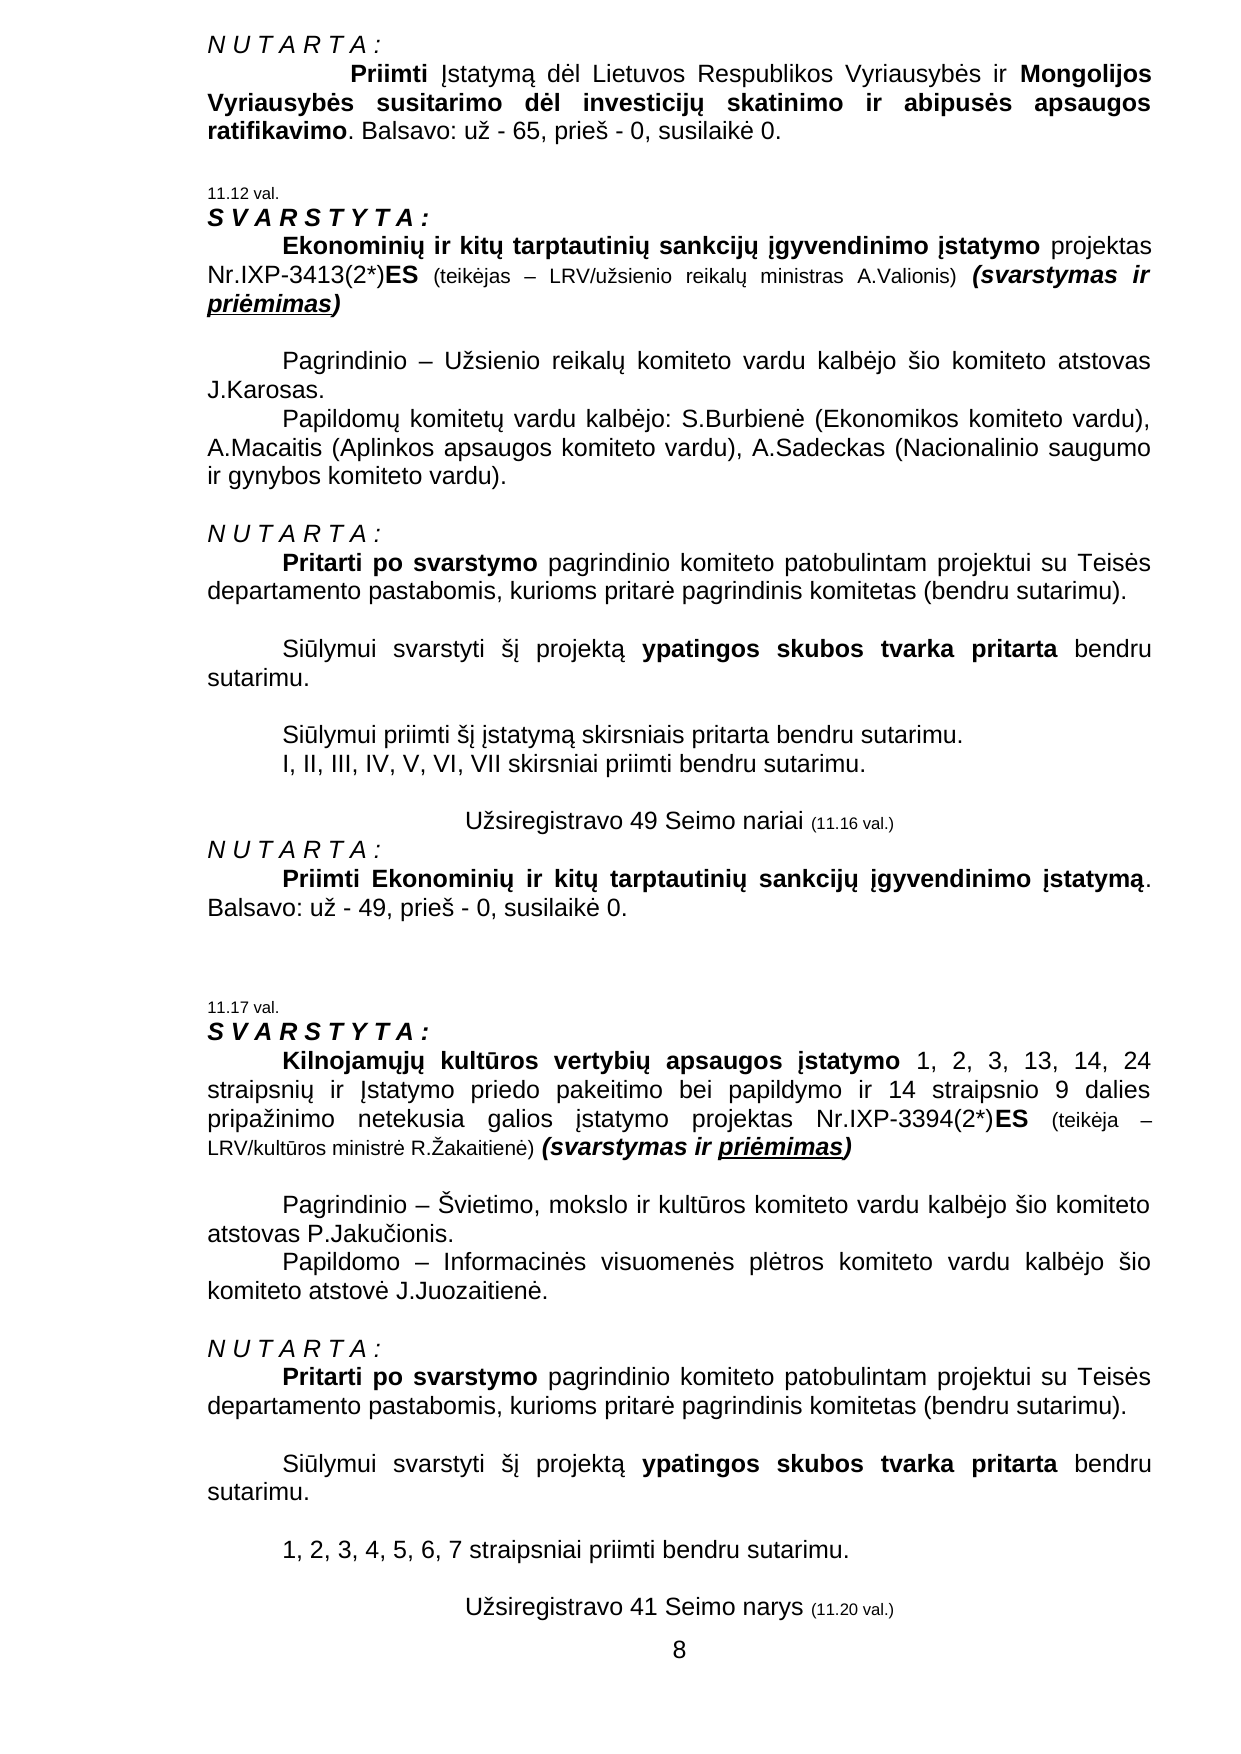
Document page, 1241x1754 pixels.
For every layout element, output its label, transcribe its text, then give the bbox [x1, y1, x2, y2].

text Užsiregistravo 49 Seimo nariai (11.16 val.) [207, 806, 1152, 835]
text Siūlymui svarstyti šį projektą ypatingos skubos tvarka pritarta bendru sutarimu. [207, 1448, 1152, 1506]
text 1, 2, 3, 4, 5, 6, 7 straipsniai priimti bendru sutarimu. [207, 1535, 1152, 1563]
text Pagrindinio – Švietimo, mokslo ir kultūros komiteto vardu kalbėjo šio komiteto atstovas P.Jakučionis. [207, 1190, 1152, 1247]
text N U T A R T A : [207, 835, 1152, 864]
text Ekonominių ir kitų tarptautinių sankcijų įgyvendinimo įstatymo projektas Nr.IXP-3413(2*)ES (teikėjas – LRV/užsienio reikalų ministras A.Valionis) (svarstymas ir priėmimas) [207, 231, 1152, 318]
text I, II, III, IV, V, VI, VII skirsniai priimti bendru sutarimu. [207, 749, 1152, 778]
text S V A R S T Y T A : [207, 203, 1152, 231]
text S V A R S T Y T A : [207, 1017, 1152, 1046]
text Papildomo – Informacinės visuomenės plėtros komiteto vardu kalbėjo šio komiteto atstovė J.Juozaitienė. [207, 1247, 1152, 1305]
text 11.12 val. [207, 183, 1152, 203]
text Kilnojamųjų kultūros vertybių apsaugos įstatymo 1, 2, 3, 13, 14, 24 straipsnių ir Įstatymo priedo pakeitimo bei papildymo ir 14 straipsnio 9 dalies pripažinimo netekusia galios įstatymo projektas Nr.IXP-3394(2*)ES (teikėja – LRV/kultūros ministrė R.Žakaitienė) (svarstymas ir priėmimas) [207, 1046, 1152, 1161]
text Siūlymui priimti šį įstatymą skirsniais pritarta bendru sutarimu. [207, 720, 1152, 749]
text Užsiregistravo 41 Seimo narys (11.20 val.) [207, 1592, 1152, 1621]
text N U T A R T A : [207, 1333, 1152, 1362]
text N U T A R T A : [207, 519, 1152, 548]
text Priimti Įstatymą dėl Lietuvos Respublikos Vyriausybės ir Mongolijos Vyriausybės susitarimo dėl investicijų skatinimo ir abipusės apsaugos ratifikavimo. Balsavo: už - 65, prieš - 0, susilaikė 0. [207, 59, 1152, 145]
text Priimti Ekonominių ir kitų tarptautinių sankcijų įgyvendinimo įstatymą. Balsavo: už - 49, prieš - 0, susilaikė 0. [207, 864, 1152, 921]
text Pagrindinio – Užsienio reikalų komiteto vardu kalbėjo šio komiteto atstovas J.Karosas. [207, 346, 1152, 404]
text N U T A R T A : [207, 30, 1152, 59]
text 11.17 val. [207, 998, 1152, 1017]
text Papildomų komitetų vardu kalbėjo: S.Burbienė (Ekonomikos komiteto vardu), A.Macaitis (Aplinkos apsaugos komiteto vardu), A.Sadeckas (Nacionalinio saugumo ir gynybos komiteto vardu). [207, 404, 1152, 490]
text Siūlymui svarstyti šį projektą ypatingos skubos tvarka pritarta bendru sutarimu. [207, 634, 1152, 691]
text Pritarti po svarstymo pagrindinio komiteto patobulintam projektui su Teisės departamento pastabomis, kurioms pritarė pagrindinis komitetas (bendru sutarimu). [207, 1362, 1152, 1420]
text Pritarti po svarstymo pagrindinio komiteto patobulintam projektui su Teisės departamento pastabomis, kurioms pritarė pagrindinis komitetas (bendru sutarimu). [207, 548, 1152, 605]
